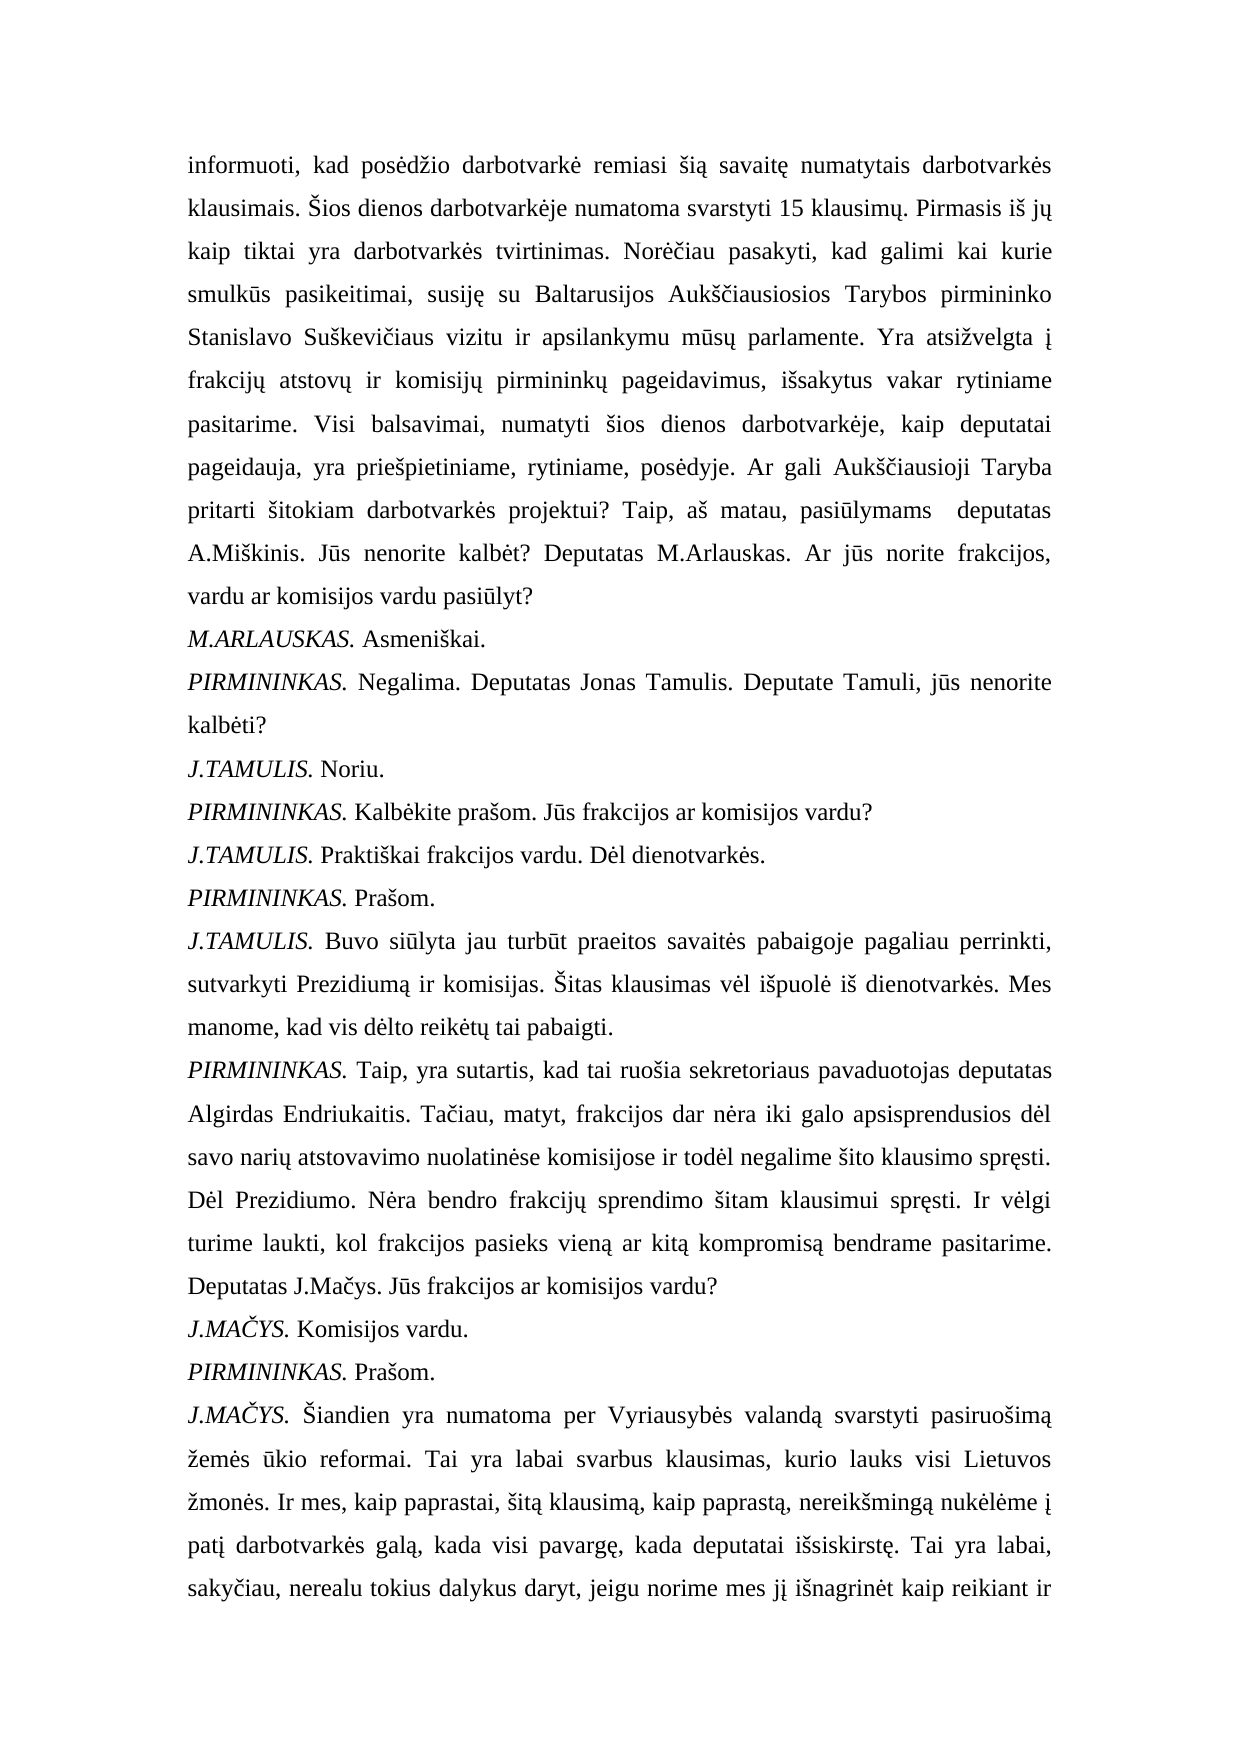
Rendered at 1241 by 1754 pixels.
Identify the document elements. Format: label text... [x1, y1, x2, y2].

text PIRMININKAS. Taip, yra sutartis, kad tai ruošia sekretoriaus pavaduotojas deputatas Algirdas Endriukaitis. Tačiau, matyt, frakcijos dar nėra iki galo apsisprendusios dėl savo narių atstovavimo nuolatinėse komisijose ir todėl negalime šito klausimo spręsti. Dėl Prezidiumo. Nėra bendro frakcijų sprendimo šitam klausimui spręsti. Ir vėlgi turime laukti, kol frakcijos pasieks vieną ar kitą kompromisą bendrame pasitarime. Deputatas J.Mačys. Jūs frakcijos ar komisijos vardu? [187, 1056, 1053, 1300]
text J.TAMULIS. Buvo siūlyta jau turbūt praeitos savaitės pabaigoje pagaliau perrinkti, sutvarkyti Prezidiumą ir komisijas. Šitas klausimas vėl išpuolė iš dienotvarkės. Mes manome, kad vis dėlto reikėtų tai pabaigti. [187, 926, 1053, 1041]
text J.MAČYS. Komisijos vardu. [187, 1314, 1053, 1343]
text PIRMININKAS. Prašom. [187, 1357, 1053, 1386]
text PIRMININKAS. Negalima. Deputatas Jonas Tamulis. Deputate Tamuli, jūs nenorite kalbėti? [187, 667, 1053, 739]
text M.ARLAUSKAS. Asmeniškai. [187, 624, 1053, 653]
text J.TAMULIS. Noriu. [187, 754, 1053, 782]
text PIRMININKAS. Kalbėkite prašom. Jūs frakcijos ar komisijos vardu? [187, 797, 1053, 826]
text J.MAČYS. Šiandien yra numatoma per Vyriausybės valandą svarstyti pasiruošimą žemės ūkio reformai. Tai yra labai svarbus klausimas, kurio lauks visi Lietuvos žmonės. Ir mes, kaip paprastai, šitą klausimą, kaip paprastą, nereikšmingą nukėlėme į patį darbotvarkės galą, kada visi pavargę, kada deputatai išsiskirstę. Tai yra labai, sakyčiau, nerealu tokius dalykus daryt, jeigu norime mes jį išnagrinėt kaip reikiant ir [187, 1401, 1053, 1602]
text PIRMININKAS. Prašom. [187, 883, 1053, 912]
text informuoti, kad posėdžio darbotvarkė remiasi šią savaitę numatytais darbotvarkės klausimais. Šios dienos darbotvarkėje numatoma svarstyti 15 klausimų. Pirmasis iš jų kaip tiktai yra darbotvarkės tvirtinimas. Norėčiau pasakyti, kad galimi kai kurie smulkūs pasikeitimai, susiję su Baltarusijos Aukščiausiosios Tarybos pirmininko Stanislavo Suškevičiaus vizitu ir apsilankymu mūsų parlamente. Yra atsižvelgta į frakcijų atstovų ir komisijų pirmininkų pageidavimus, išsakytus vakar rytiniame pasitarime. Visi balsavimai, numatyti šios dienos darbotvarkėje, kaip deputatai pageidauja, yra priešpietiniame, rytiniame, posėdyje. Ar gali Aukščiausioji Taryba pritarti šitokiam darbotvarkės projektui? Taip, aš matau, pasiūlymams deputatas A.Miškinis. Jūs nenorite kalbėt? Deputatas M.Arlauskas. Ar jūs norite frakcijos, vardu ar komisijos vardu pasiūlyt? [187, 150, 1053, 610]
text J.TAMULIS. Praktiškai frakcijos vardu. Dėl dienotvarkės. [187, 840, 1053, 869]
